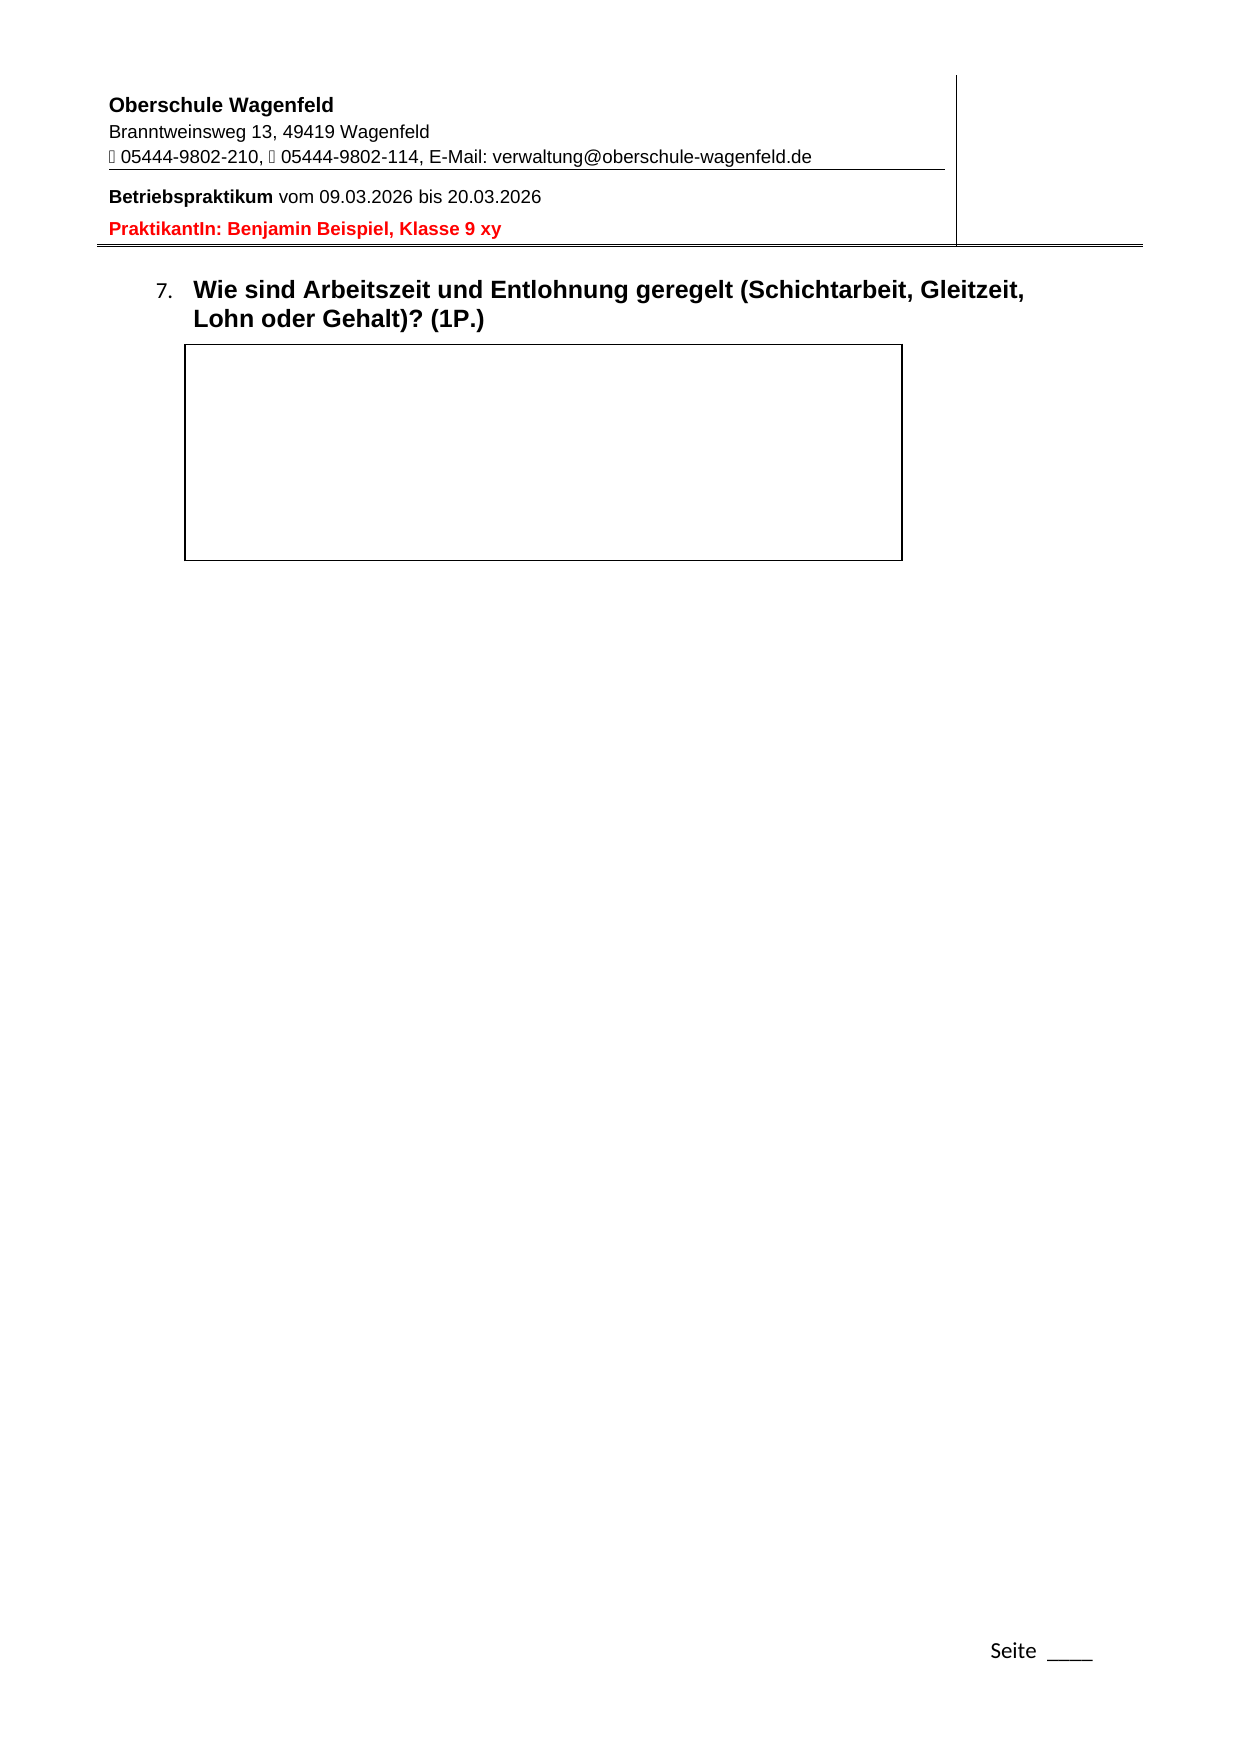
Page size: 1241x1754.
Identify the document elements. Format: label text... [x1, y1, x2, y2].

list [186, 345, 901, 560]
list Wie sind Arbeitszeit und Entlohnung geregelt (Schichtarbeit, Gleitzeit, Lohn oder Gehalt)? (1P.) [156, 275, 1093, 333]
